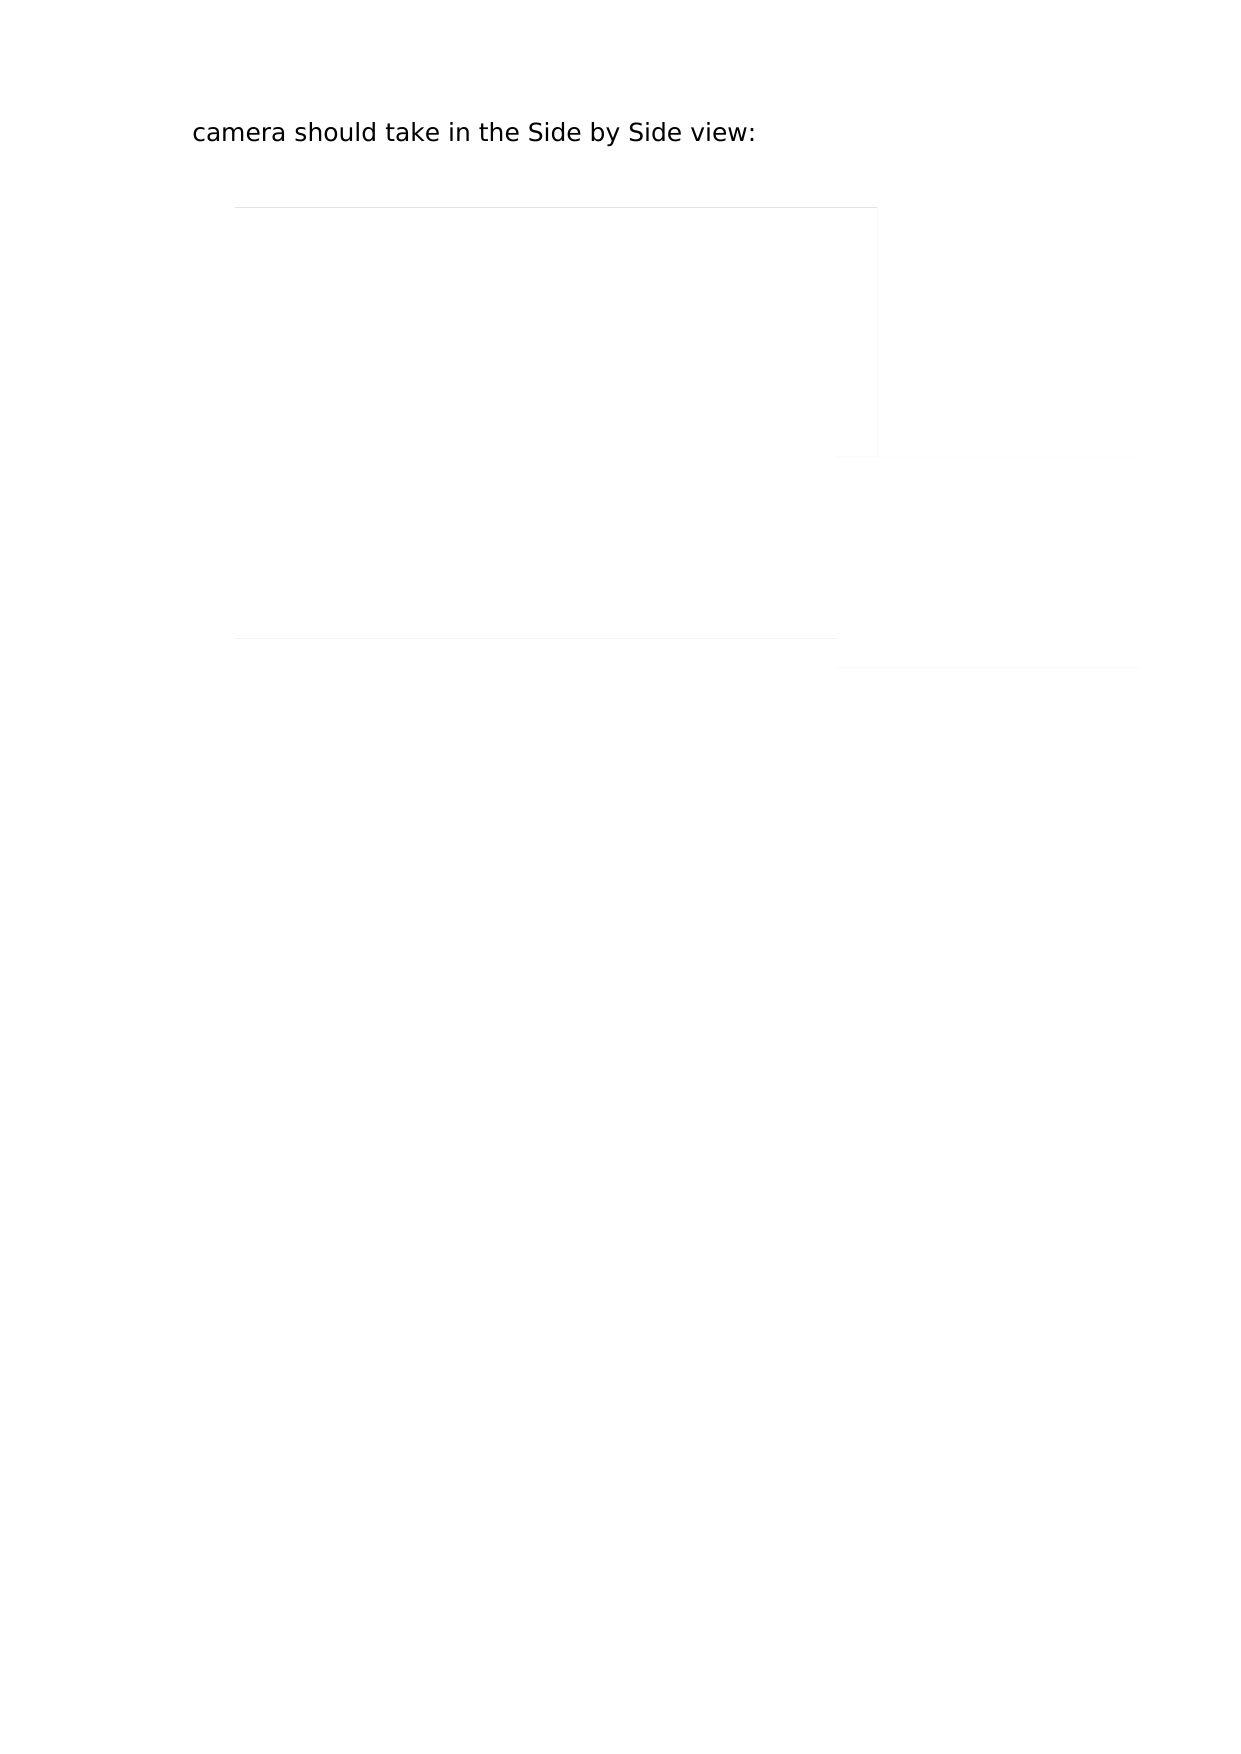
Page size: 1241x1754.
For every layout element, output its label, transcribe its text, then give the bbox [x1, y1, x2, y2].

picture [192, 147, 1196, 712]
list camera should take in the Side by Side view: [177, 118, 1122, 712]
